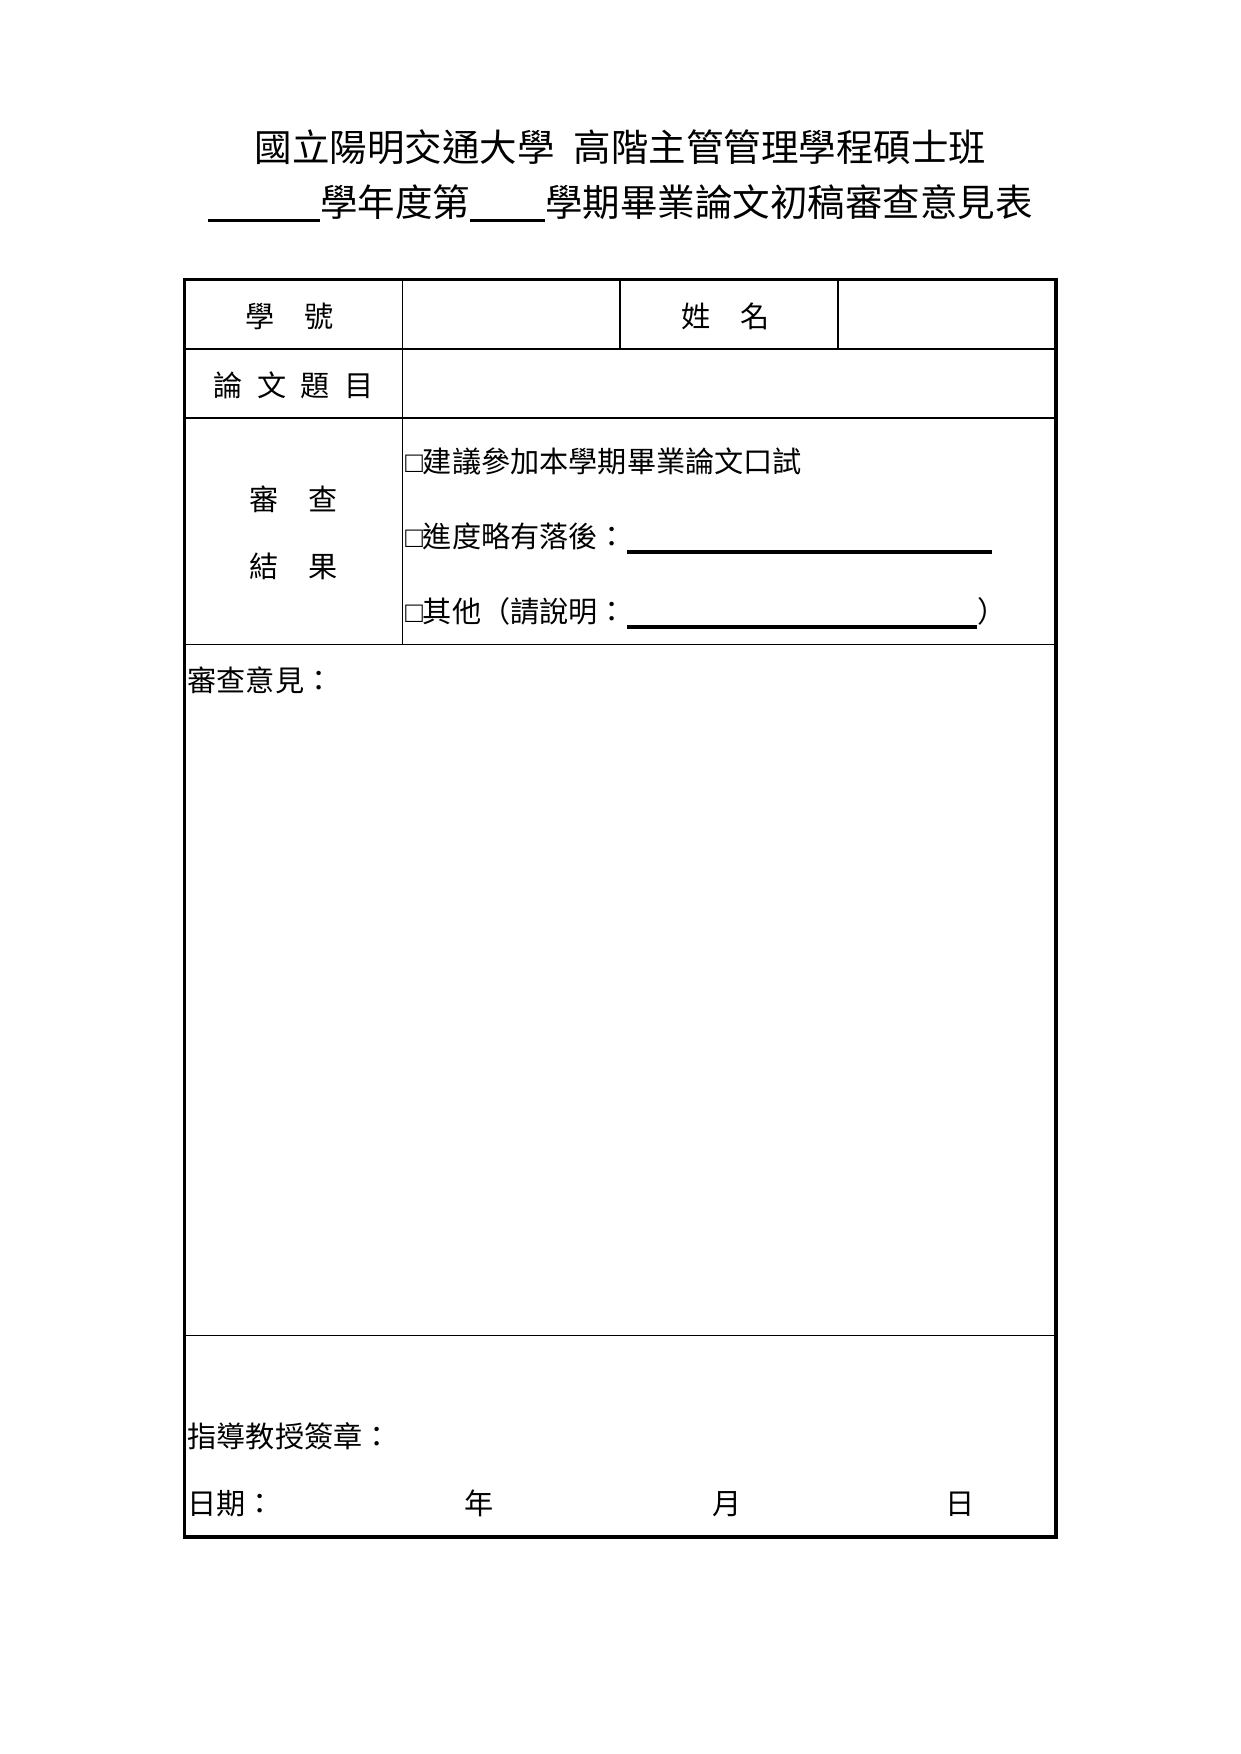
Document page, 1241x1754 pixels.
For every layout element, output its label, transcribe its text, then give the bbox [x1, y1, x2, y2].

table_cell 審查意見： [186, 645, 1054, 1334]
table_cell 審 查 結 果 [186, 419, 402, 644]
text 國立陽明交通大學 高階主管管理學程碩士班 [118, 118, 1122, 172]
text 學年度第 學期畢業論文初稿審查意見表 [118, 172, 1122, 227]
table_header [403, 281, 619, 348]
table_cell 論 文 題 目 [186, 350, 402, 417]
table_header [839, 281, 1054, 348]
table_cell [403, 350, 1054, 417]
table_header 學 號 [186, 281, 402, 348]
table_cell □建議參加本學期畢業論文口試 □進度略有落後： □其他（請說明： ） [403, 419, 1054, 644]
table_cell 指導教授簽章： 日期： 年 月 日 [186, 1336, 1054, 1535]
table_header 姓 名 [621, 281, 837, 348]
